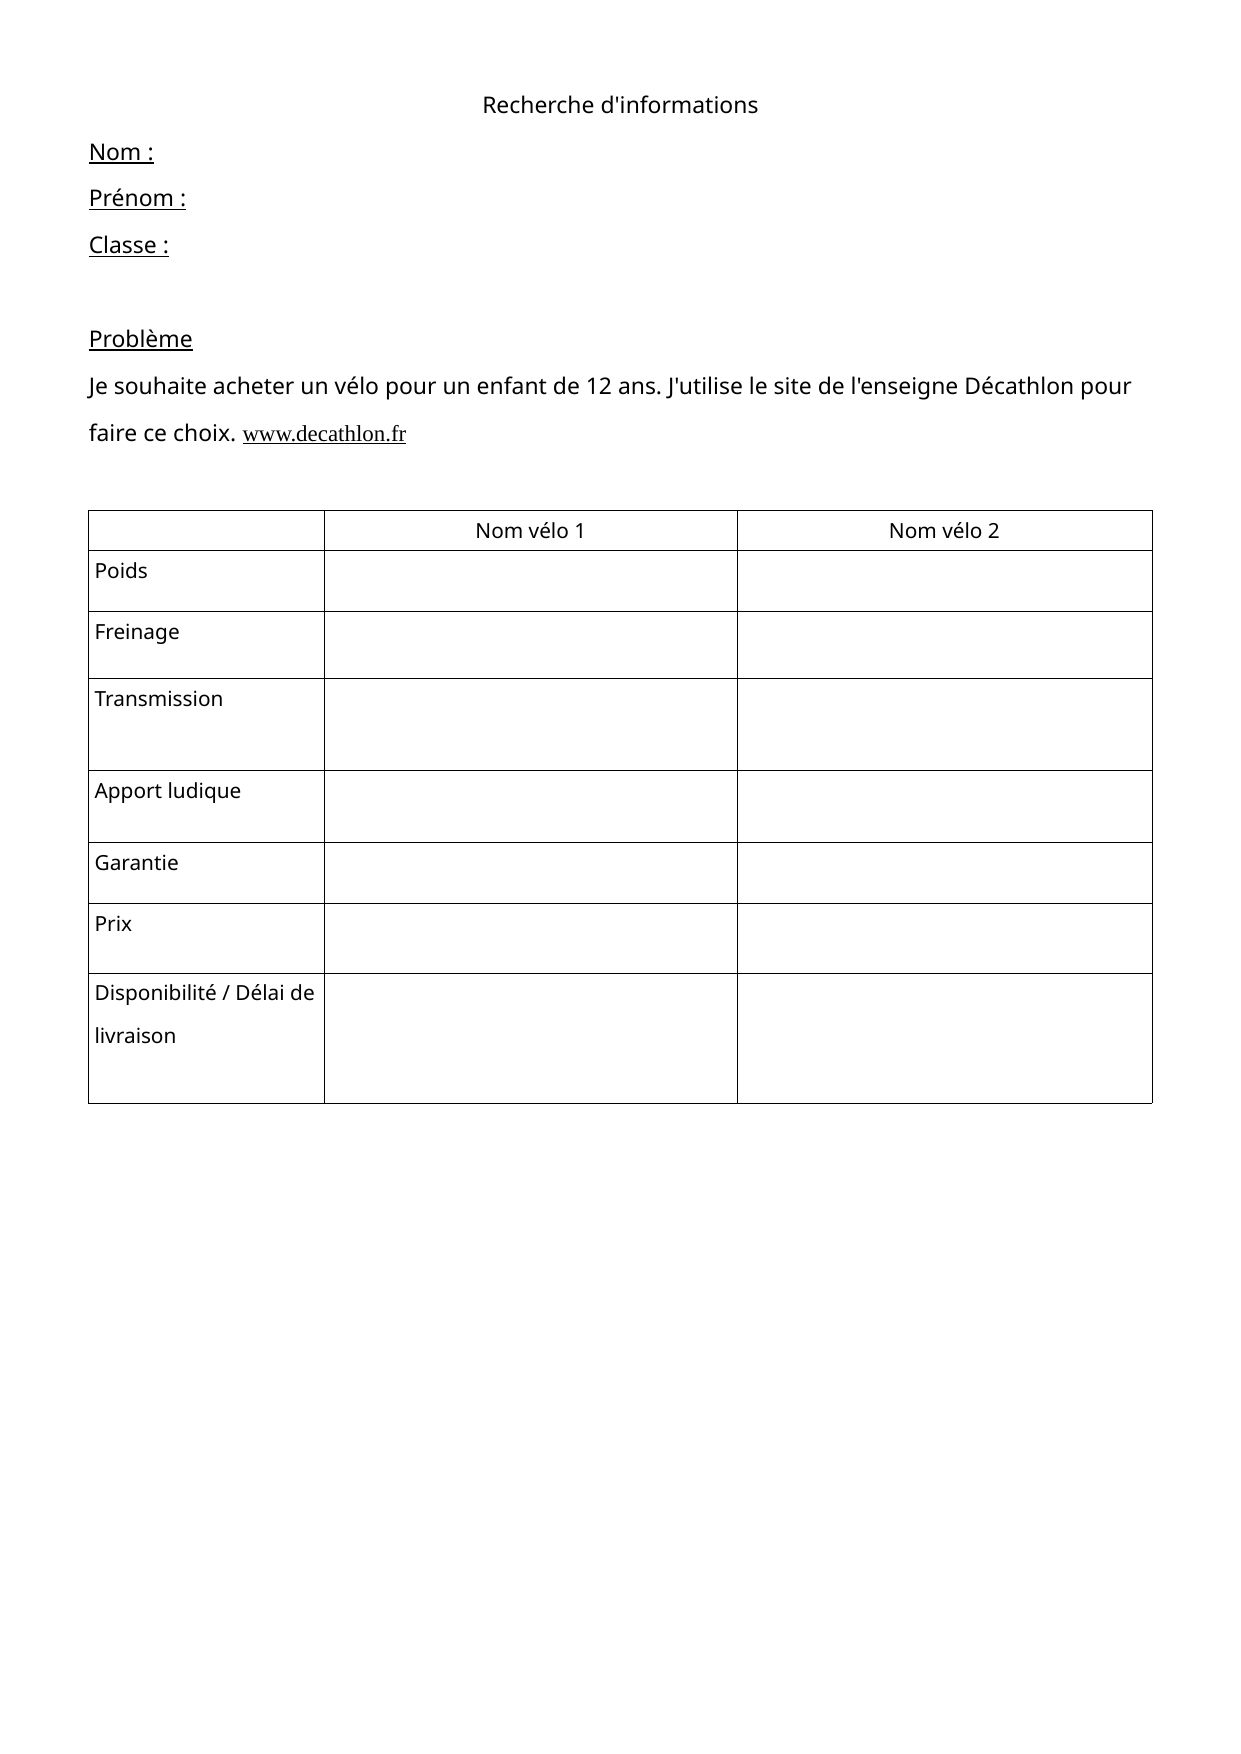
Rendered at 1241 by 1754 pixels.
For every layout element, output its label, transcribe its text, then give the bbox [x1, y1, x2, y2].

table_cell Poids [89, 551, 324, 611]
table_cell [738, 612, 1152, 678]
table_header Nom vélo 1 [325, 511, 737, 550]
table_cell [738, 843, 1152, 903]
table_cell [325, 612, 737, 678]
table_cell Disponibilité / Délai de livraison [89, 974, 324, 1102]
text Prénom : [88, 182, 1152, 213]
table_cell [325, 551, 737, 611]
table_cell [738, 679, 1152, 770]
table_cell [325, 771, 737, 842]
text Classe : [88, 229, 1152, 260]
table_cell Apport ludique [89, 771, 324, 842]
table_header [89, 511, 324, 550]
table_cell [325, 904, 737, 973]
table_cell Freinage [89, 612, 324, 678]
table_cell [325, 974, 737, 1102]
table_cell Prix [89, 904, 324, 973]
table_cell [325, 679, 737, 770]
table_header Nom vélo 2 [738, 511, 1152, 550]
text Problème [88, 323, 1152, 354]
table_cell [738, 974, 1152, 1102]
text Recherche d'informations [88, 88, 1152, 120]
table_cell [738, 771, 1152, 842]
table_cell [738, 551, 1152, 611]
table_cell Garantie [89, 843, 324, 903]
text Je souhaite acheter un vélo pour un enfant de 12 ans. J'utilise le site de l'enseigne Décathlon pour faire ce choix. www.decathlon.fr [88, 370, 1152, 448]
table_cell Transmission [89, 679, 324, 770]
text Nom : [88, 135, 1152, 167]
table_cell [325, 843, 737, 903]
table_cell [738, 904, 1152, 973]
